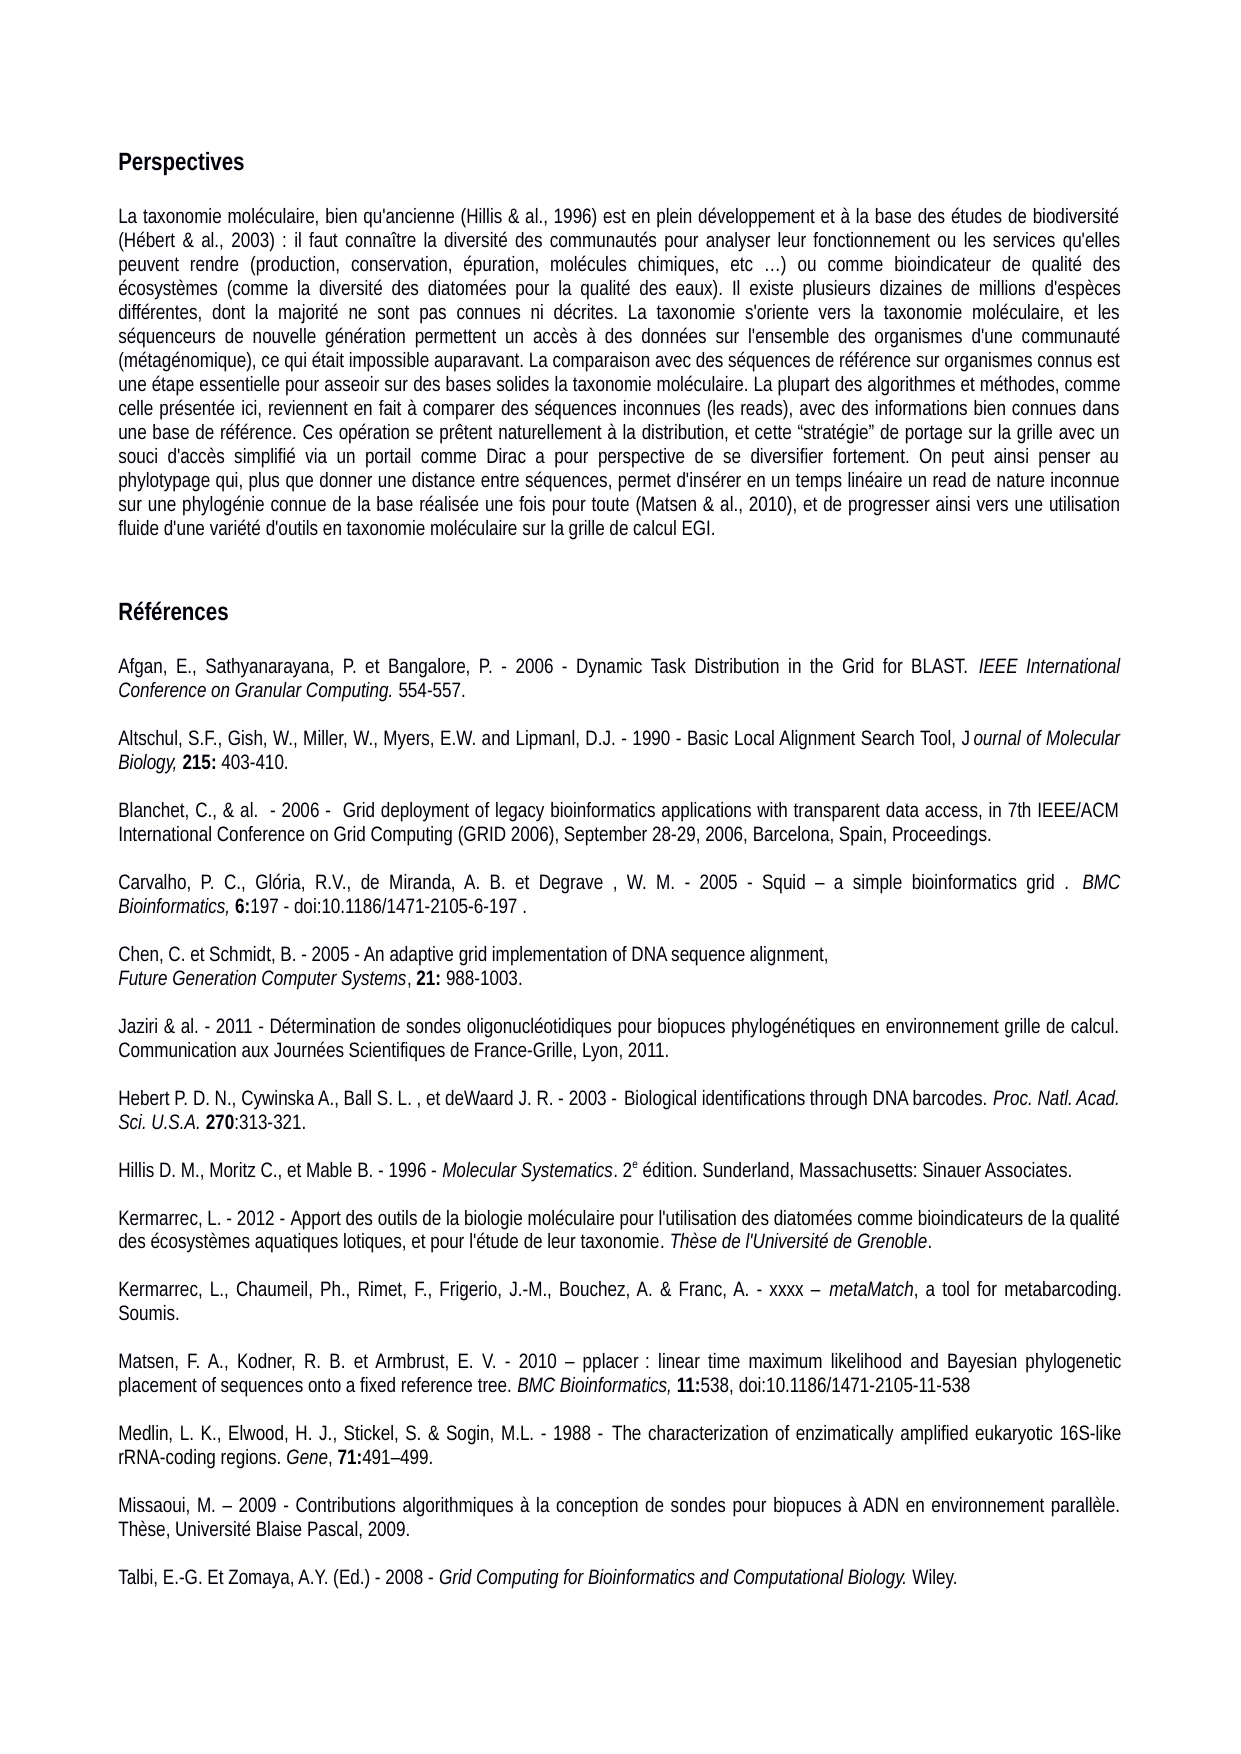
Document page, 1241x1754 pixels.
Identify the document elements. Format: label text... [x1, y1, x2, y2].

text Carvalho, P. C., Glória, R.V., de Miranda, A. B. et Degrave , W. M. - 2005 - Squid – a simple bioinformatics grid . BMC Bioinformatics, 6:197 - doi:10.1186/1471-2105-6-197 . [118, 870, 1122, 918]
text Perspectives [118, 118, 1122, 175]
text Altschul, S.F., Gish, W., Miller, W., Myers, E.W. and Lipmanl, D.J. - 1990 - Basic Local Alignment Search Tool, Journal of Molecular Biology, 215: 403-410. [118, 726, 1122, 774]
text Blanchet, C., & al. - 2006 - Grid deployment of legacy bioinformatics applications with transparent data access, in 7th IEEE/ACM International Conference on Grid Computing (GRID 2006), September 28-29, 2006, Barcelona, Spain, Proceedings. [118, 798, 1122, 846]
text La taxonomie moléculaire, bien qu'ancienne (Hillis & al., 1996) est en plein développement et à la base des études de biodiversité (Hébert & al., 2003) : il faut connaître la diversité des communautés pour analyser leur fonctionnement ou les services qu'elles peuvent rendre (production, conservation, épuration, molécules chimiques, etc …) ou comme bioindicateur de qualité des écosystèmes (comme la diversité des diatomées pour la qualité des eaux). Il existe plusieurs dizaines de millions d'espèces différentes, dont la majorité ne sont pas connues ni décrites. La taxonomie s'oriente vers la taxonomie moléculaire, et les séquenceurs de nouvelle génération permettent un accès à des données sur l'ensemble des organismes d'une communauté (métagénomique), ce qui était impossible auparavant. La comparaison avec des séquences de référence sur organismes connus est une étape essentielle pour asseoir sur des bases solides la taxonomie moléculaire. La plupart des algorithmes et méthodes, comme celle présentée ici, reviennent en fait à comparer des séquences inconnues (les reads), avec des informations bien connues dans une base de référence. Ces opération se prêtent naturellement à la distribution, et cette “stratégie” de portage sur la grille avec un souci d'accès simplifié via un portail comme Dirac a pour perspective de se diversifier fortement. On peut ainsi penser au phylotypage qui, plus que donner une distance entre séquences, permet d'insérer en un temps linéaire un read de nature inconnue sur une phylogénie connue de la base réalisée une fois pour toute (Matsen & al., 2010), et de progresser ainsi vers une utilisation fluide d'une variété d'outils en taxonomie moléculaire sur la grille de calcul EGI. [118, 204, 1122, 539]
text Afgan, E., Sathyanarayana, P. et Bangalore, P. - 2006 - Dynamic Task Distribution in the Grid for BLAST. IEEE International Conference on Granular Computing. 554-557. [118, 654, 1122, 702]
text Hebert P. D. N., Cywinska A., Ball S. L. , et deWaard J. R. - 2003 - Biological identifications through DNA barcodes. Proc. Natl. Acad. Sci. U.S.A. 270:313-321. [118, 1086, 1122, 1134]
text Kermarrec, L., Chaumeil, Ph., Rimet, F., Frigerio, J.-M., Bouchez, A. & Franc, A. - xxxx – metaMatch, a tool for metabarcoding. Soumis. [118, 1277, 1122, 1325]
text Medlin, L. K., Elwood, H. J., Stickel, S. & Sogin, M.L. - 1988 - The characterization of enzimatically amplified eukaryotic 16S-like rRNA-coding regions. Gene, 71:491–499. [118, 1421, 1122, 1469]
text Talbi, E.-G. Et Zomaya, A.Y. (Ed.) - 2008 - Grid Computing for Bioinformatics and Computational Biology. Wiley. [118, 1565, 1122, 1589]
text Future Generation Computer Systems, 21: 988-1003. [118, 966, 1122, 990]
text Missaoui, M. – 2009 - Contributions algorithmiques à la conception de sondes pour biopuces à ADN en environnement parallèle. Thèse, Université Blaise Pascal, 2009. [118, 1493, 1122, 1541]
text Références [118, 597, 1122, 626]
text Kermarrec, L. - 2012 - Apport des outils de la biologie moléculaire pour l'utilisation des diatomées comme bioindicateurs de la qualité des écosystèmes aquatiques lotiques, et pour l'étude de leur taxonomie. Thèse de l'Université de Grenoble. [118, 1206, 1122, 1253]
text Chen, C. et Schmidt, B. - 2005 - An adaptive grid implementation of DNA sequence alignment, [118, 942, 1122, 966]
text Jaziri & al. - 2011 - Détermination de sondes oligonucléotidiques pour biopuces phylogénétiques en environnement grille de calcul. Communication aux Journées Scientifiques de France-Grille, Lyon, 2011. [118, 1014, 1122, 1062]
text Hillis D. M., Moritz C., et Mable B. - 1996 - Molecular Systematics. 2e édition. Sunderland, Massachusetts: Sinauer Associates. [118, 1158, 1122, 1182]
text Matsen, F. A., Kodner, R. B. et Armbrust, E. V. - 2010 – pplacer : linear time maximum likelihood and Bayesian phylogenetic placement of sequences onto a fixed reference tree. BMC Bioinformatics, 11:538, doi:10.1186/1471-2105-11-538 [118, 1349, 1122, 1397]
